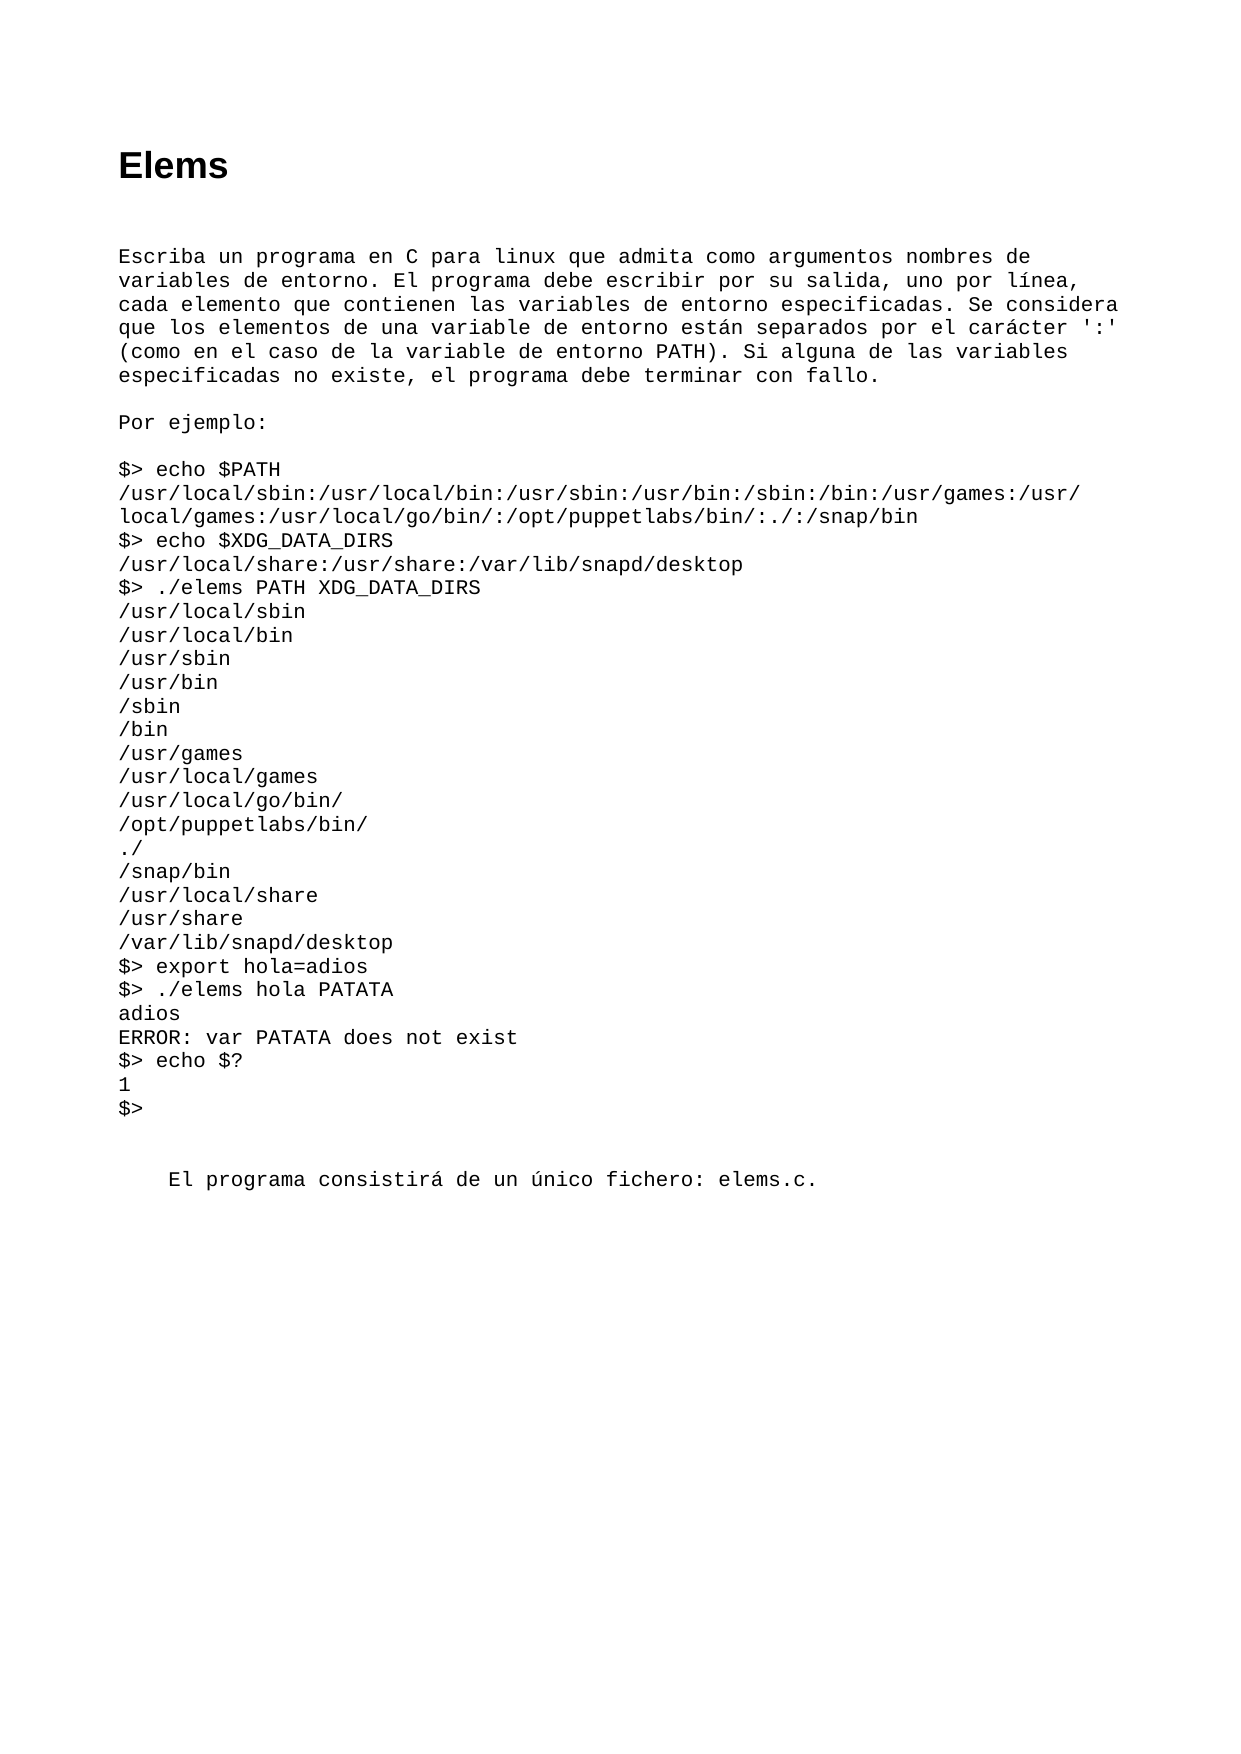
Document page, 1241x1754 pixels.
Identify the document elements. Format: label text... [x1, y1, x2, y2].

text ERROR: var PATATA does not exist [118, 1027, 1122, 1050]
text /usr/local/bin [118, 625, 1122, 648]
subtitle Elems [118, 143, 1122, 186]
text Por ejemplo: [118, 412, 1122, 436]
text /usr/share [118, 908, 1122, 932]
text El programa consistirá de un único fichero: elems.c. [118, 1168, 1122, 1192]
text $> export hola=adios [118, 956, 1122, 979]
text /usr/games [118, 743, 1122, 767]
text /sbin [118, 696, 1122, 719]
text Escriba un programa en C para linux que admita como argumentos nombres de variables de entorno. El programa debe escribir por su salida, uno por línea, cada elemento que contienen las variables de entorno especificadas. Se considera que los elementos de una variable de entorno están separados por el carácter ':' (como en el caso de la variable de entorno PATH). Si alguna de las variables especificadas no existe, el programa debe terminar con fallo. [118, 246, 1122, 388]
text /usr/sbin [118, 648, 1122, 672]
text /usr/local/go/bin/ [118, 790, 1122, 814]
text $> echo $? [118, 1050, 1122, 1074]
text /var/lib/snapd/desktop [118, 932, 1122, 956]
text ./ [118, 837, 1122, 861]
text /bin [118, 719, 1122, 743]
text 1 [118, 1074, 1122, 1098]
text /usr/local/games [118, 767, 1122, 790]
text $> echo $XDG_DATA_DIRS [118, 530, 1122, 554]
text /snap/bin [118, 861, 1122, 885]
text $> ./elems PATH XDG_DATA_DIRS [118, 577, 1122, 601]
text /usr/bin [118, 672, 1122, 696]
text /usr/local/share [118, 885, 1122, 908]
text $> echo $PATH [118, 459, 1122, 483]
text /usr/local/share:/usr/share:/var/lib/snapd/desktop [118, 554, 1122, 577]
text $> ./elems hola PATATA [118, 979, 1122, 1003]
text /usr/local/sbin [118, 601, 1122, 625]
text $> [118, 1098, 1122, 1121]
text /opt/puppetlabs/bin/ [118, 814, 1122, 837]
text adios [118, 1003, 1122, 1027]
text /usr/local/sbin:/usr/local/bin:/usr/sbin:/usr/bin:/sbin:/bin:/usr/games:/usr/local/games:/usr/local/go/bin/:/opt/puppetlabs/bin/:./:/snap/bin [118, 483, 1122, 530]
